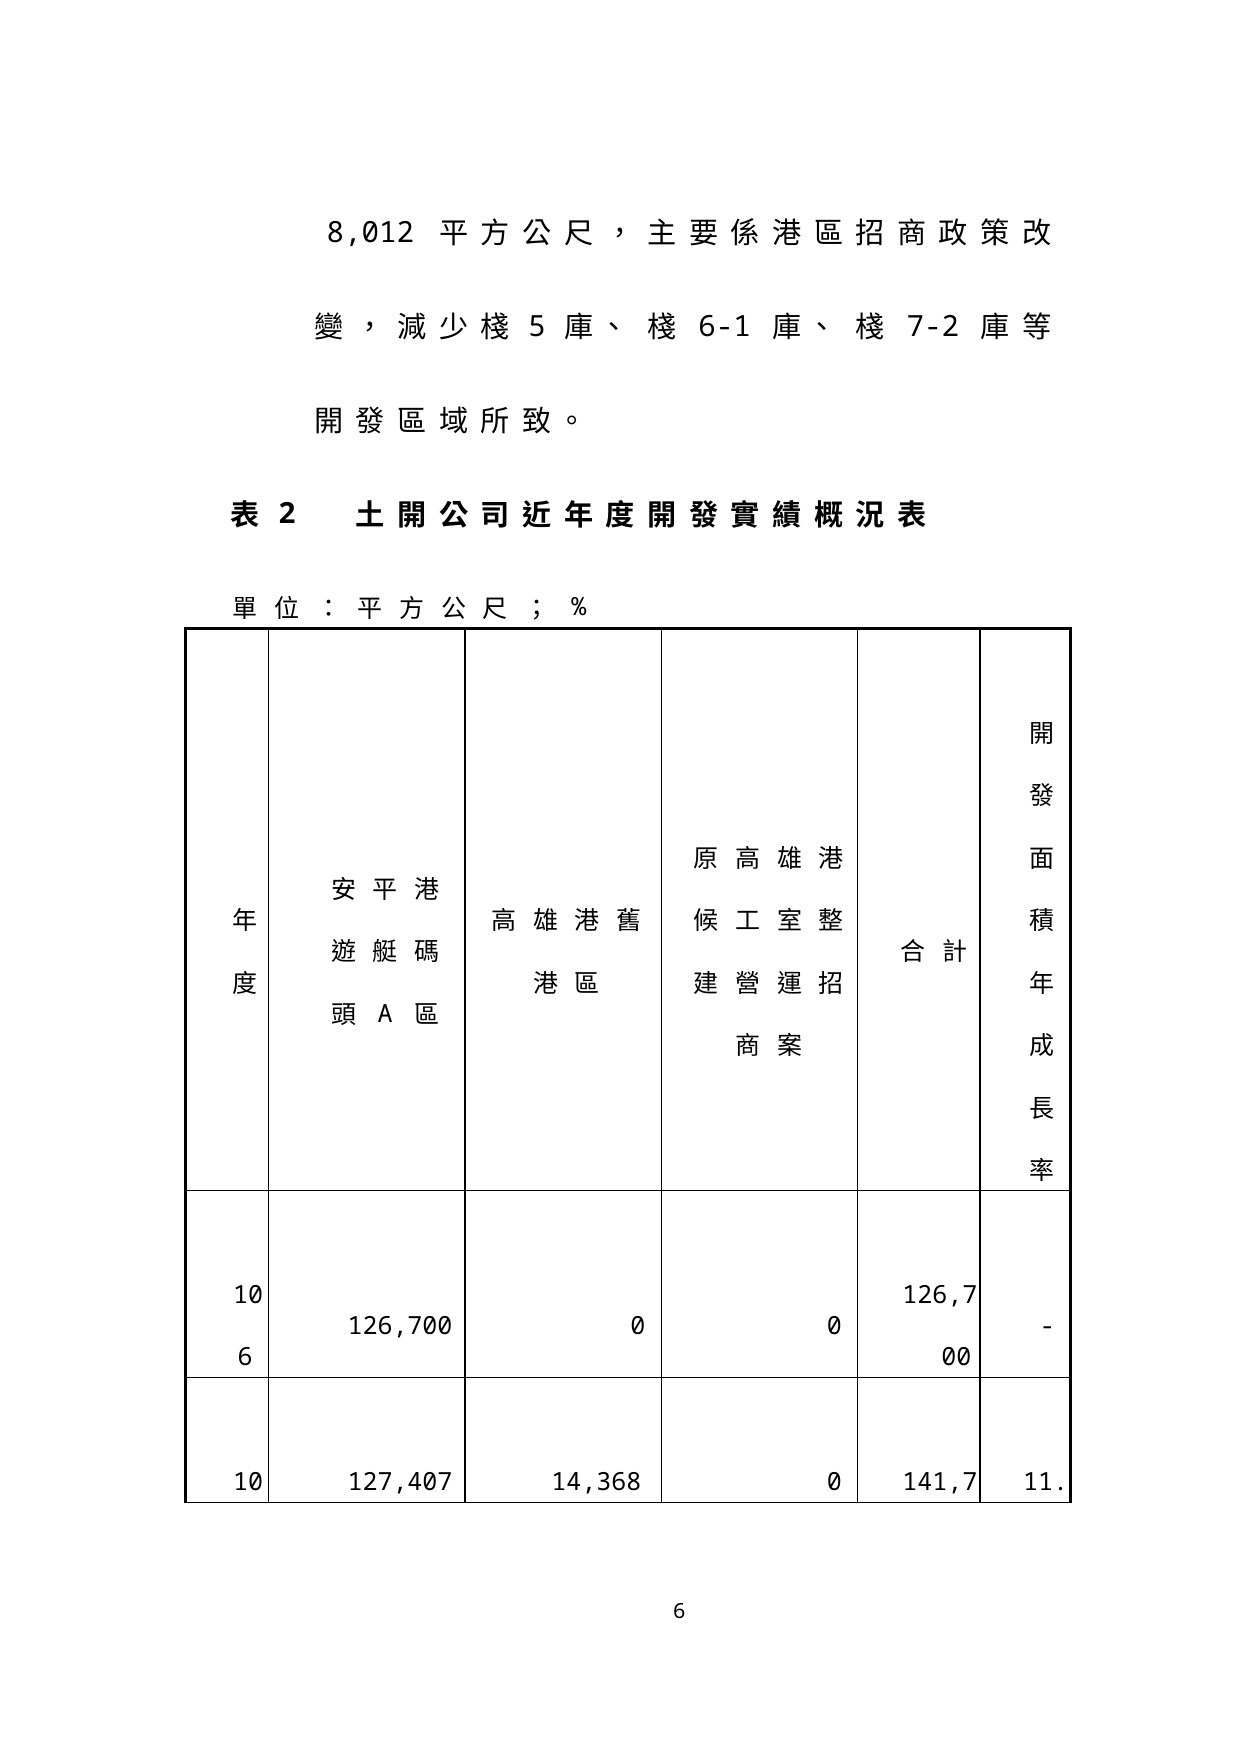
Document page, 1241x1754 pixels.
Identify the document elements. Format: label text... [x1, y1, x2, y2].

table_cell 127,407 [269, 1378, 464, 1502]
table_cell 0 [662, 1378, 857, 1502]
text 表2 土開公司近年度開發實績概況表 單位：平方公尺；% [184, 439, 1058, 627]
table_cell 10 [187, 1378, 268, 1502]
table_cell 14,368 [466, 1378, 661, 1502]
table_header 年度 [187, 630, 268, 1189]
text 土開公司自106年3月成立後，開發面積由106年度之12萬6,700平方公尺，增加至108年度15萬9,216平方公尺，109年度因都市計畫開發協議尚未簽訂，預定開發標的尚無法開發，爰未增加開發面積，110年至8月底開發面積增加至19 萬3,251平方公尺，較109年度開發面積成長21.38%(詳表2)。111年度預算案開發面積為19萬1,619平方公尺，較110年度預算案19萬9,631平方公尺(詳表1)減少8,012平方公尺，主要係港區招商政策改變，減少棧5庫、棧6-1庫、棧7-2庫等開發區域所致。 [271, 189, 1058, 439]
table_cell 0 [466, 1191, 661, 1377]
table_header 高雄港舊港區 [466, 630, 661, 1189]
table_cell 11. [981, 1378, 1069, 1502]
table_cell - [981, 1191, 1069, 1377]
table_header 原高雄港候工室整建營運招商案 [662, 630, 857, 1189]
table_header 開發面積年成長率 [981, 630, 1069, 1189]
table_cell 126,700 [858, 1191, 979, 1377]
table_cell 0 [662, 1191, 857, 1377]
table_cell 141,7 [858, 1378, 979, 1502]
table_header 合計 [858, 630, 979, 1189]
table_cell 126,700 [269, 1191, 464, 1377]
table_header 安平港遊艇碼頭A區 [269, 630, 464, 1189]
table_cell 106 [187, 1191, 268, 1377]
